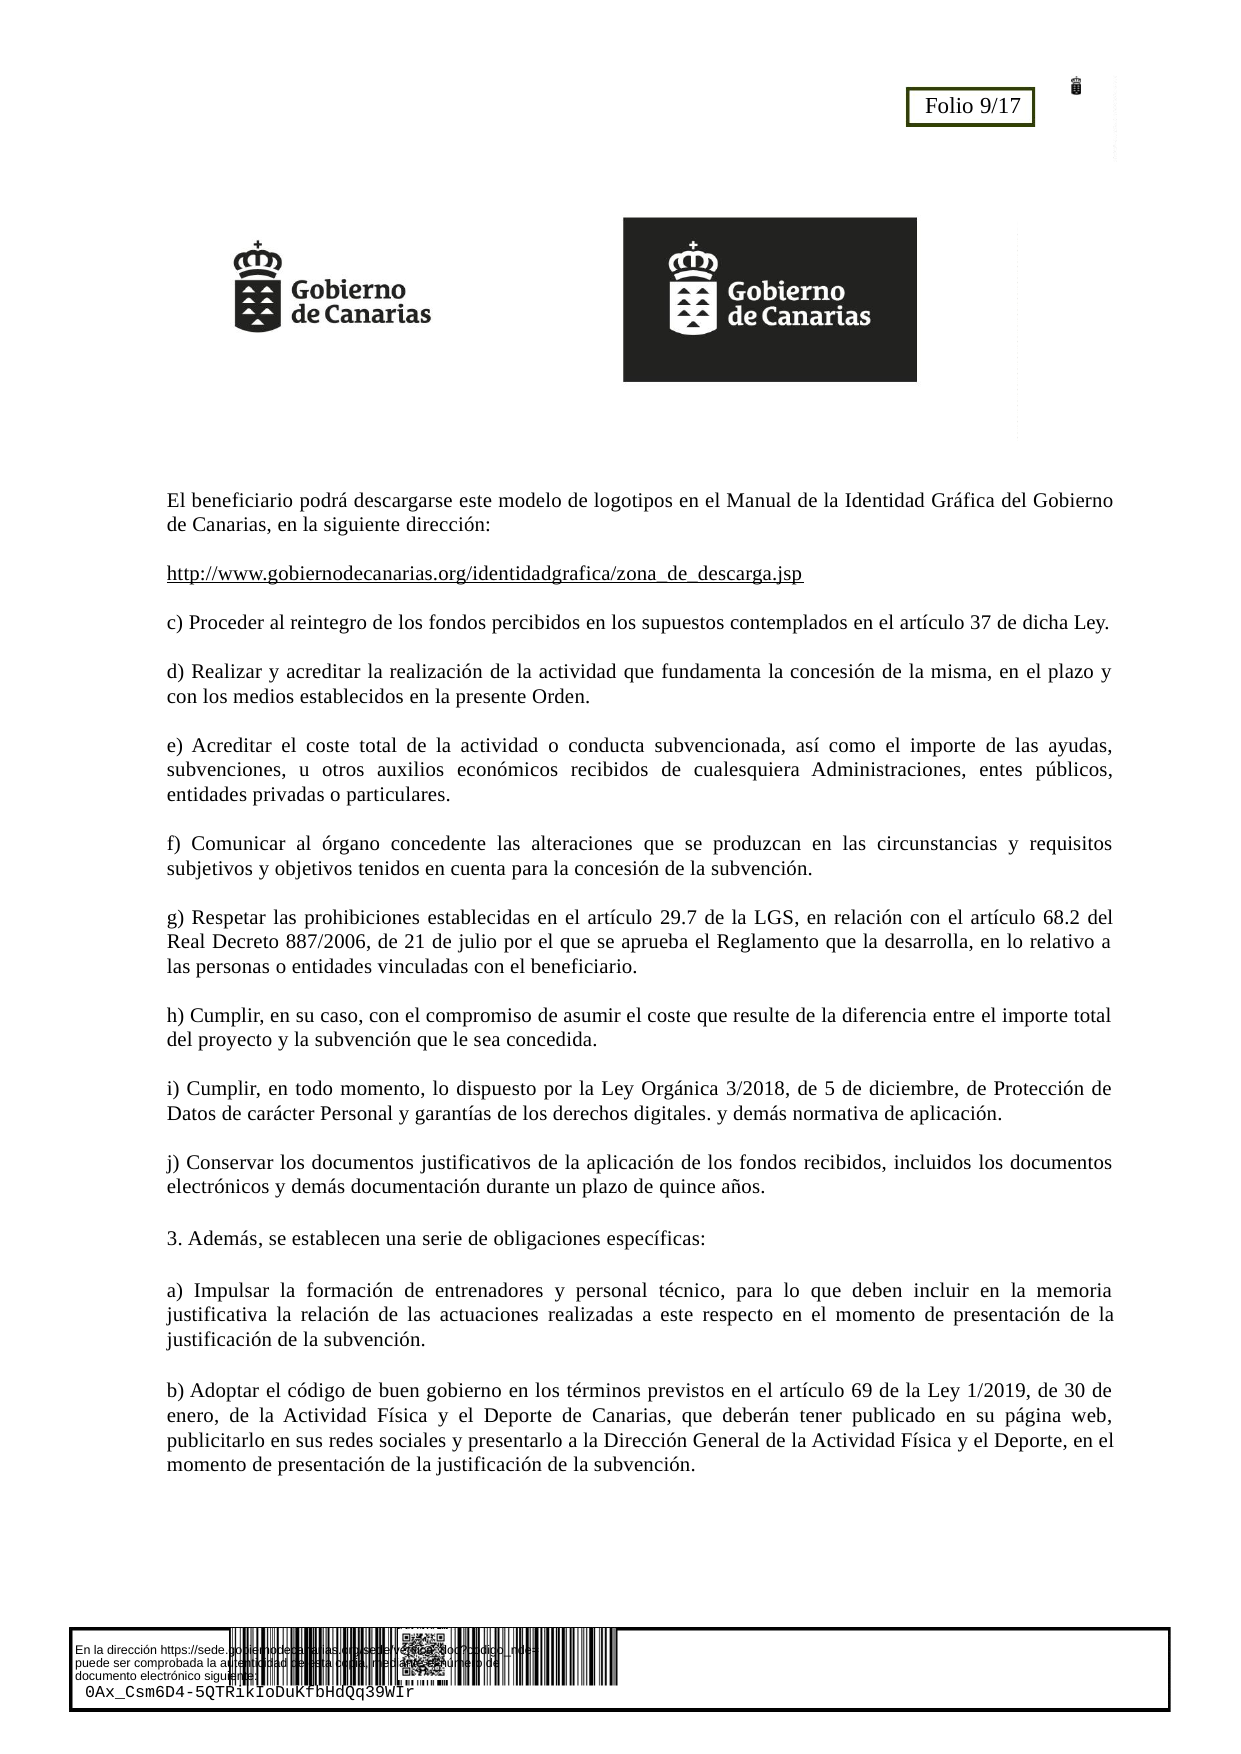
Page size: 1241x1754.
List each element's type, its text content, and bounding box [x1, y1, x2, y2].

text justificativa la relación de las actuaciones realizadas a este respecto en el momento de presentación de la [167, 1303, 1138, 1327]
text del proyecto y la subvención que le sea concedida. [167, 1028, 1137, 1052]
text publicitarlo en sus redes sociales y presentarlo a la Dirección General de la Actividad Física y el Deporte, en el [167, 1428, 1137, 1452]
text subjetivos y objetivos tenidos en cuenta para la concesión de la subvención. [167, 856, 1137, 880]
text 3 [167, 1227, 177, 1250]
text justificación de la subvención. [167, 1327, 1138, 1351]
text h) Cumplir, en su caso, con el compromiso de asumir el coste que resulte de la diferencia entre el importe total [167, 1003, 1137, 1027]
text subvenciones, u otros auxilios económicos recibidos de cualesquiera Administraciones, entes públicos, [167, 758, 1137, 782]
text las personas o entidades vinculadas con el beneficiario. [167, 954, 1137, 978]
text a) Impulsar la formación de entrenadores y personal técnico, para lo que deben incluir en la memoria [167, 1278, 1138, 1302]
text Datos de carácter Personal y garantías de los derechos digitales. y demás normativa de aplicación. [167, 1101, 1138, 1125]
text http://www.gobiernodecanarias.org/identidadgrafica/zona_de_descarga.jsp [167, 562, 831, 585]
text con los medios establecidos en la presente Orden. [167, 684, 1136, 708]
text c) Proceder al reintegro de los fondos percibidos en los supuestos contemplados en el artículo 37 de dicha Ley. [167, 611, 1135, 634]
text puede ser comprobada la autenticidad de esta copia, mediante el número de [75, 1657, 564, 1670]
text electrónicos y demás documentación durante un plazo de quince años. [167, 1175, 1137, 1199]
text Folio 9/17 [925, 93, 1046, 119]
text documento electrónico siguiente: [75, 1670, 564, 1682]
text El beneficiario podrá descargarse este modelo de logotipos en el Manual de la Identidad Gráfica del Gobierno [167, 488, 1137, 512]
text de Canarias, en la siguiente dirección: [167, 513, 1137, 536]
text j) Conservar los documentos justificativos de la aplicación de los fondos recibidos, incluidos los documentos [167, 1151, 1137, 1174]
text d) Realizar y acreditar la realización de la actividad que fundamenta la concesión de la misma, en el plazo y [167, 660, 1136, 683]
text momento de presentación de la justificación de la subvención. [167, 1453, 1137, 1476]
text entidades privadas o particulares. [167, 783, 1137, 806]
text e) Acreditar el coste total de la actividad o conducta subvencionada, así como el importe de las ayudas, [167, 733, 1137, 757]
text f) Comunicar al órgano concedente las alteraciones que se produzcan en las circunstancias y requisitos [167, 832, 1137, 855]
text b) Adoptar el código de buen gobierno en los términos previstos en el artículo 69 de la Ley 1/2019, de 30 de [167, 1379, 1137, 1403]
text En la dirección https://sede.gobiernodecanarias.org/sede/verifica_doc?codigo_nde= [75, 1643, 564, 1657]
text . Además, se establecen una serie de obligaciones específicas: [177, 1227, 729, 1250]
text 0Ax_Csm6D4-5QTRikIoDuKfbHdQq39WIr [85, 1683, 440, 1702]
text Real Decreto 887/2006, de 21 de julio por el que se aprueba el Reglamento que la desarrolla, en lo relativo a [167, 930, 1137, 953]
text enero, de la Actividad Física y el Deporte de Canarias, que deberán tener publicado en su página web, [167, 1404, 1137, 1427]
text i) Cumplir, en todo momento, lo dispuesto por la Ley Orgánica 3/2018, de 5 de diciembre, de Protección de [167, 1077, 1138, 1101]
text g) Respetar las prohibiciones establecidas en el artículo 29.7 de la LGS, en relación con el artículo 68.2 del [167, 905, 1137, 929]
